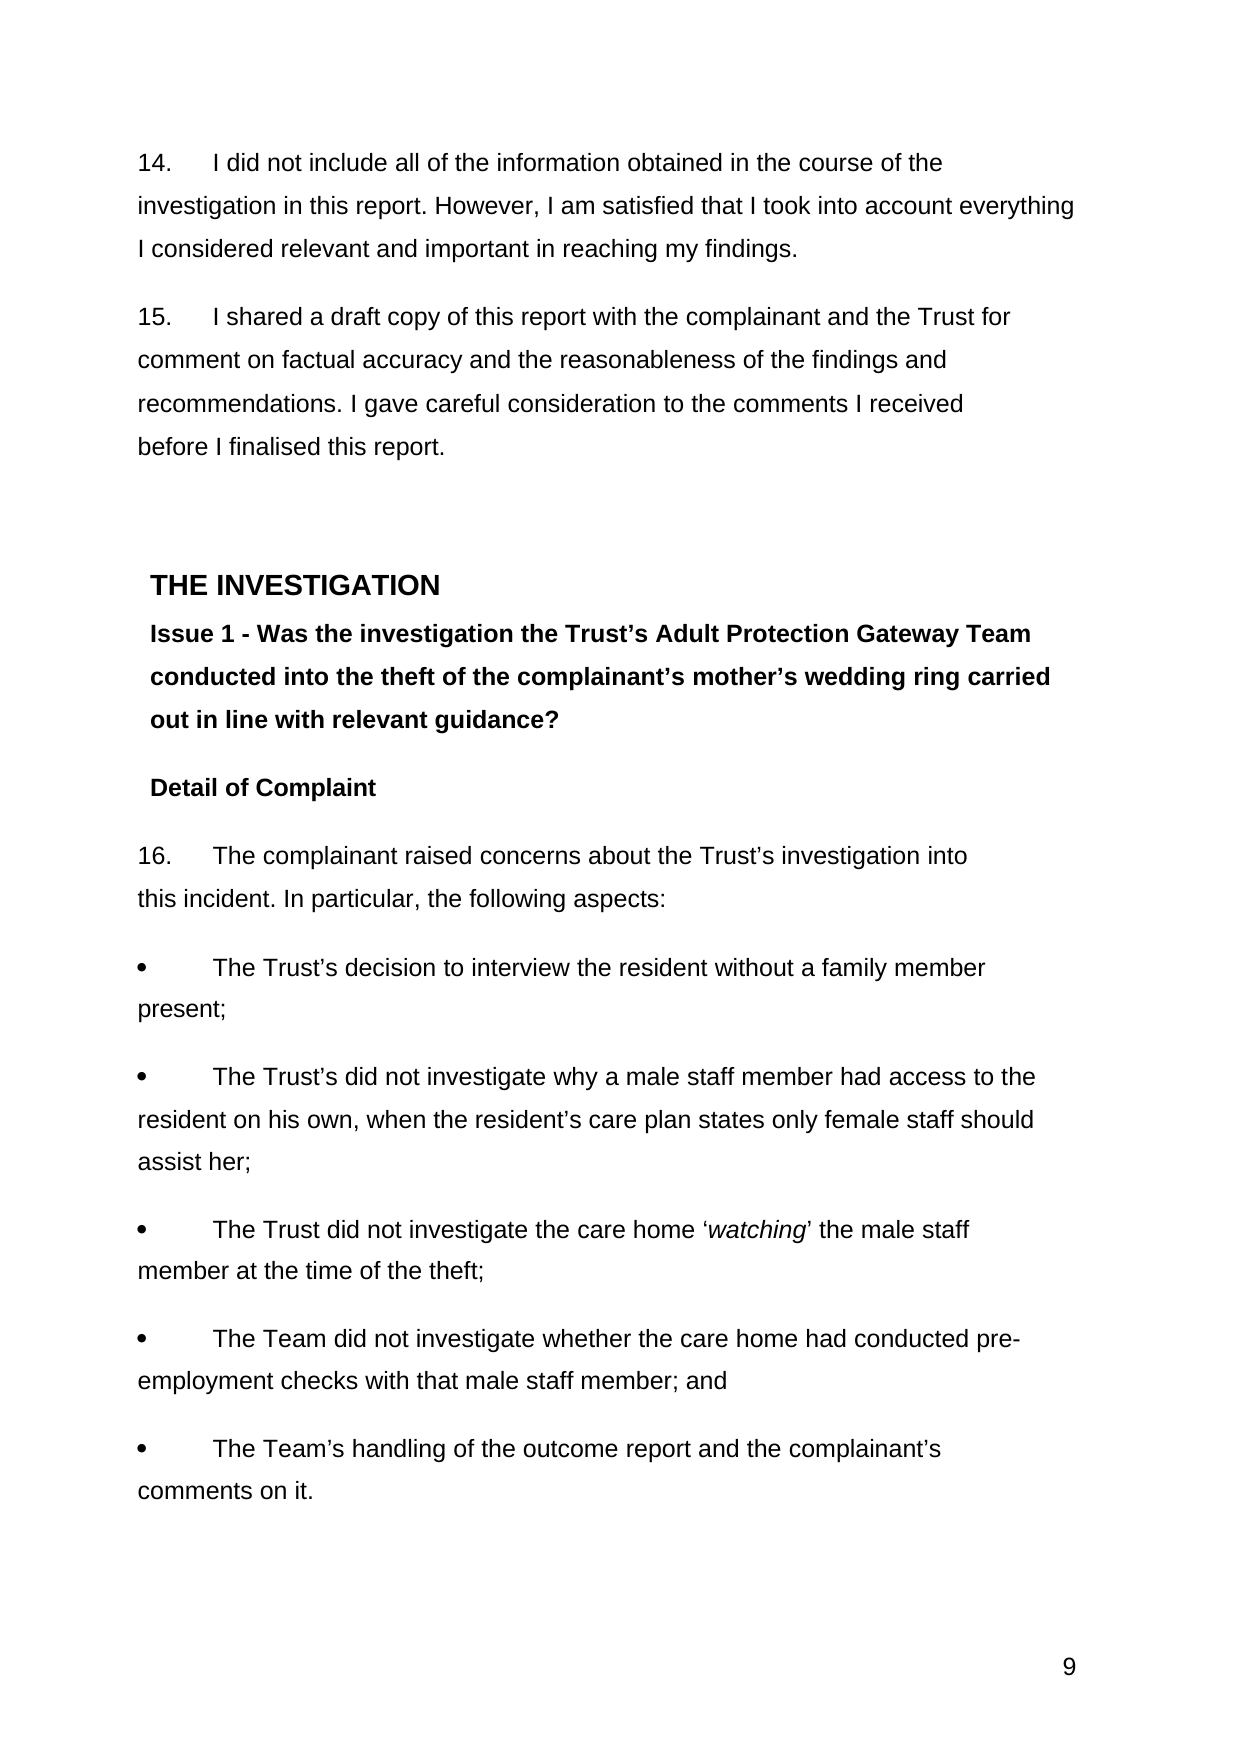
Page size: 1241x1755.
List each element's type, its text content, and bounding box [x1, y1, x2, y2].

list I shared a draft copy of this report with the complainant and the Trust for comment on factual accuracy and the reasonableness of the findings and recommendations. I gave careful consideration to the comments I received before I finalised this report. [137, 302, 1035, 461]
subtitle Issue 1 - Was the investigation the Trust’s Adult Protection Gateway Team conducted into the theft of the complainant’s mother’s wedding ring carried out in line with relevant guidance? [150, 618, 1075, 733]
list The Team’s handling of the outcome report and the complainant’s comments on it. [137, 1434, 1016, 1504]
text Detail of Complaint [150, 773, 1103, 802]
list The Trust’s did not investigate why a male staff member had access to the resident on his own, when the resident’s care plan states only female staff should assist her; [137, 1062, 1069, 1176]
subtitle THE INVESTIGATION [150, 568, 1103, 602]
list The Trust’s decision to interview the resident without a family member present; [137, 952, 1061, 1023]
list The complainant raised concerns about the Trust’s investigation into this incident. In particular, the following aspects: [137, 841, 1010, 913]
list I did not include all of the information obtained in the course of the investigation in this report. However, I am satisfied that I took into account everything I considered relevant and important in reaching my findings. [137, 148, 1086, 263]
list The Trust did not investigate the care home ‘watching’ the male staff member at the time of the theft; [137, 1214, 1044, 1285]
list The Team did not investigate whether the care home had conducted pre-employment checks with that male staff member; and [137, 1324, 1044, 1395]
